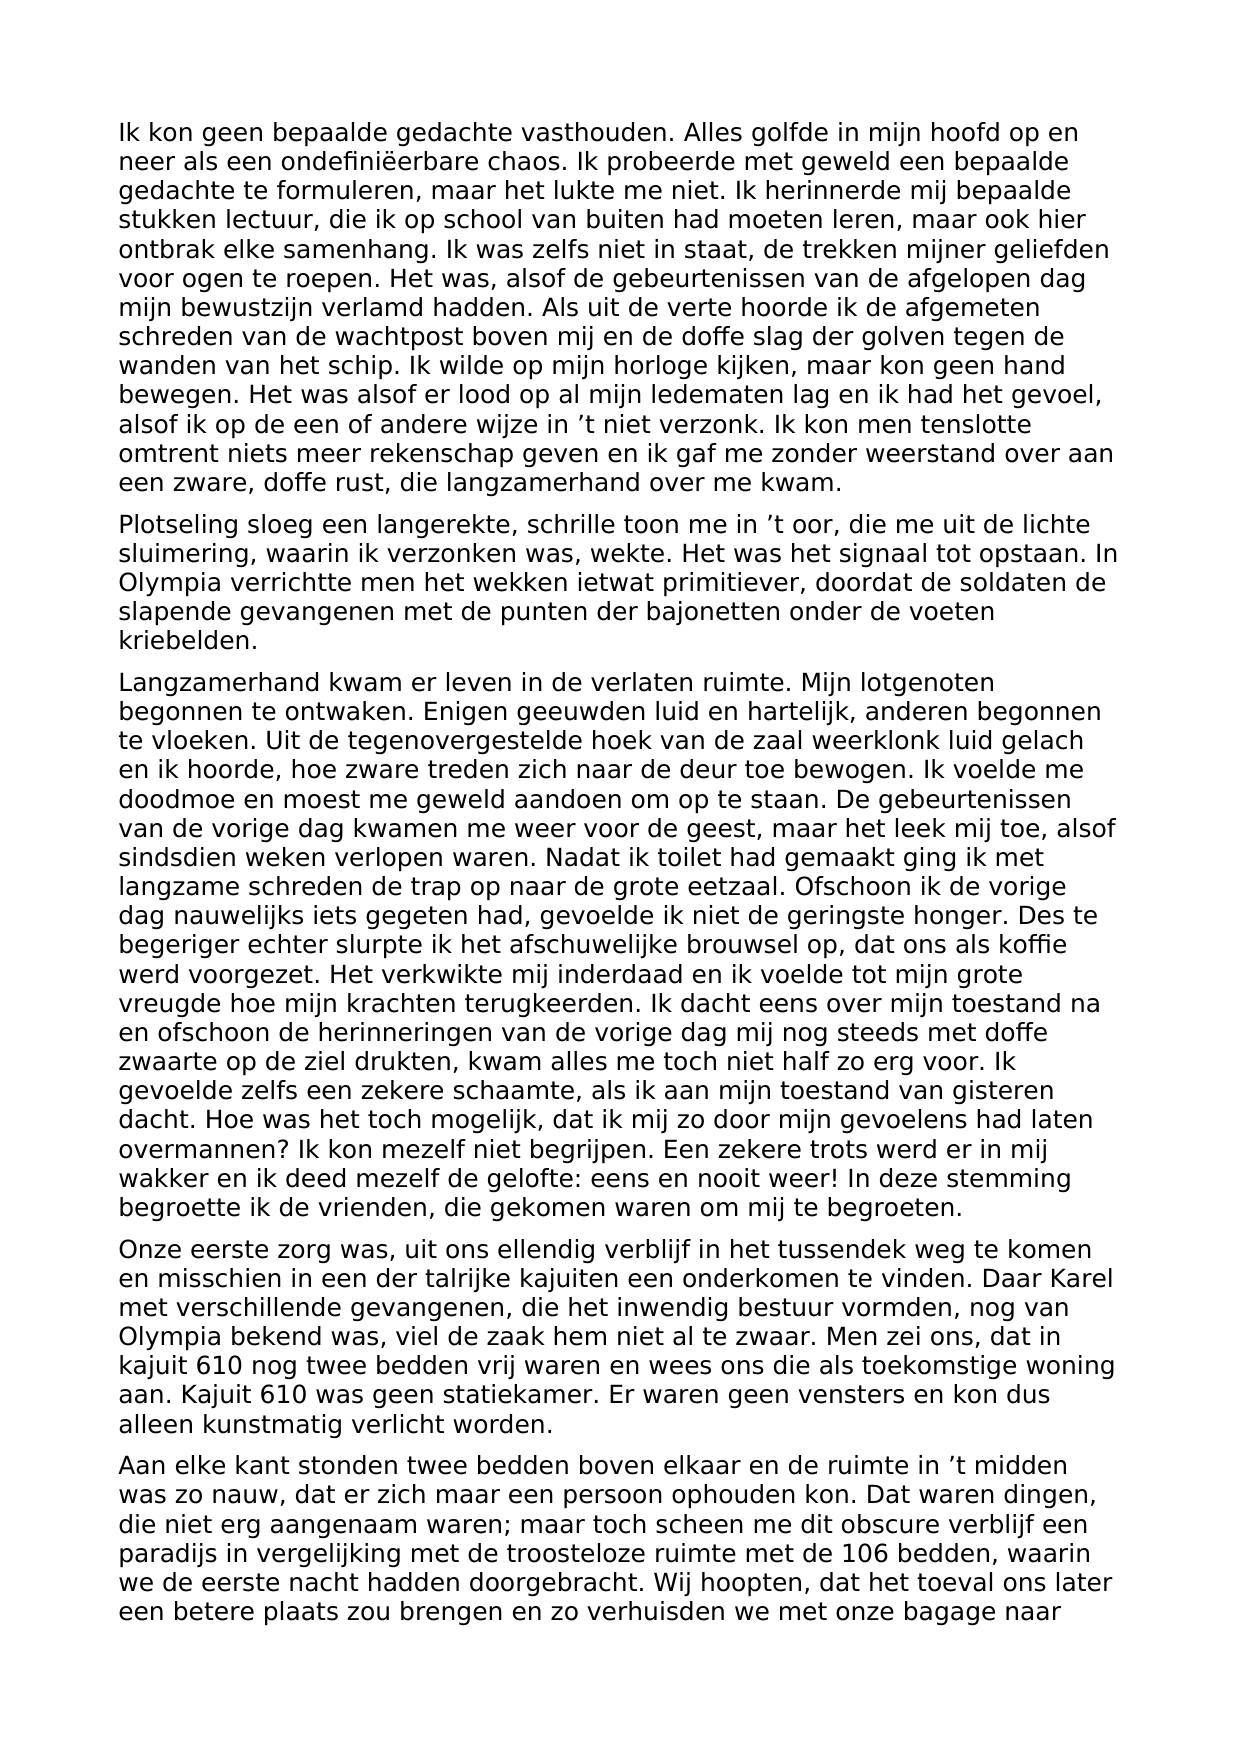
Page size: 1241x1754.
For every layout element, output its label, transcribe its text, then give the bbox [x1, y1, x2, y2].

text Ik kon geen bepaalde gedachte vasthouden. Alles golfde in mijn hoofd op en neer als een ondefiniëerbare chaos. Ik probeerde met geweld een bepaalde gedachte te formuleren, maar het lukte me niet. Ik herinnerde mij bepaalde stukken lectuur, die ik op school van buiten had moeten leren, maar ook hier ontbrak elke samenhang. Ik was zelfs niet in staat, de trekken mijner geliefden voor ogen te roepen. Het was, alsof de gebeurtenissen van de afgelopen dag mijn bewustzijn verlamd hadden. Als uit de verte hoorde ik de afgemeten schreden van de wachtpost boven mij en de doffe slag der golven tegen de wanden van het schip. Ik wilde op mijn horloge kijken, maar kon geen hand bewegen. Het was alsof er lood op al mijn ledematen lag en ik had het gevoel, alsof ik op de een of andere wijze in ’t niet verzonk. Ik kon men tenslotte omtrent niets meer rekenschap geven en ik gaf me zonder weerstand over aan een zware, doffe rust, die langzamerhand over me kwam. [118, 118, 1122, 497]
text Aan elke kant stonden twee bedden boven elkaar en de ruimte in ’t midden was zo nauw, dat er zich maar een persoon ophouden kon. Dat waren dingen, die niet erg aangenaam waren; maar toch scheen me dit obscure verblijf een paradijs in vergelijking met de troosteloze ruimte met de 106 bedden, waarin we de eerste nacht hadden doorgebracht. Wij hoopten, dat het toeval ons later een betere plaats zou brengen en zo verhuisden we met onze bagage naar [118, 1451, 1122, 1626]
text Onze eerste zorg was, uit ons ellendig verblijf in het tussendek weg te komen en misschien in een der talrijke kajuiten een onderkomen te vinden. Daar Karel met verschillende gevangenen, die het inwendig bestuur vormden, nog van Olympia bekend was, viel de zaak hem niet al te zwaar. Men zei ons, dat in kajuit 610 nog twee bedden vrij waren en wees ons die als toekomstige woning aan. Kajuit 610 was geen statiekamer. Er waren geen vensters en kon dus alleen kunstmatig verlicht worden. [118, 1235, 1122, 1439]
text Langzamerhand kwam er leven in de verlaten ruimte. Mijn lotgenoten begonnen te ontwaken. Enigen geeuwden luid en hartelijk, anderen begonnen te vloeken. Uit de tegenovergestelde hoek van de zaal weerklonk luid gelach en ik hoorde, hoe zware treden zich naar de deur toe bewogen. Ik voelde me doodmoe en moest me geweld aandoen om op te staan. De gebeurtenissen van de vorige dag kwamen me weer voor de geest, maar het leek mij toe, alsof sindsdien weken verlopen waren. Nadat ik toilet had gemaakt ging ik met langzame schreden de trap op naar de grote eetzaal. Ofschoon ik de vorige dag nauwelijks iets gegeten had, gevoelde ik niet de geringste honger. Des te begeriger echter slurpte ik het afschuwelijke brouwsel op, dat ons als koffie werd voorgezet. Het verkwikte mij inderdaad en ik voelde tot mijn grote vreugde hoe mijn krachten terugkeerden. Ik dacht eens over mijn toestand na en ofschoon de herinneringen van de vorige dag mij nog steeds met doffe zwaarte op de ziel drukten, kwam alles me toch niet half zo erg voor. Ik gevoelde zelfs een zekere schaamte, als ik aan mijn toestand van gisteren dacht. Hoe was het toch mogelijk, dat ik mij zo door mijn gevoelens had laten overmannen? Ik kon mezelf niet begrijpen. Een zekere trots werd er in mij wakker en ik deed mezelf de gelofte: eens en nooit weer! In deze stemming begroette ik de vrienden, die gekomen waren om mij te begroeten. [118, 668, 1122, 1222]
text Plotseling sloeg een langerekte, schrille toon me in ’t oor, die me uit de lichte sluimering, waarin ik verzonken was, wekte. Het was het signaal tot opstaan. In Olympia verrichtte men het wekken ietwat primitiever, doordat de soldaten de slapende gevangenen met de punten der bajonetten onder de voeten kriebelden. [118, 510, 1122, 656]
